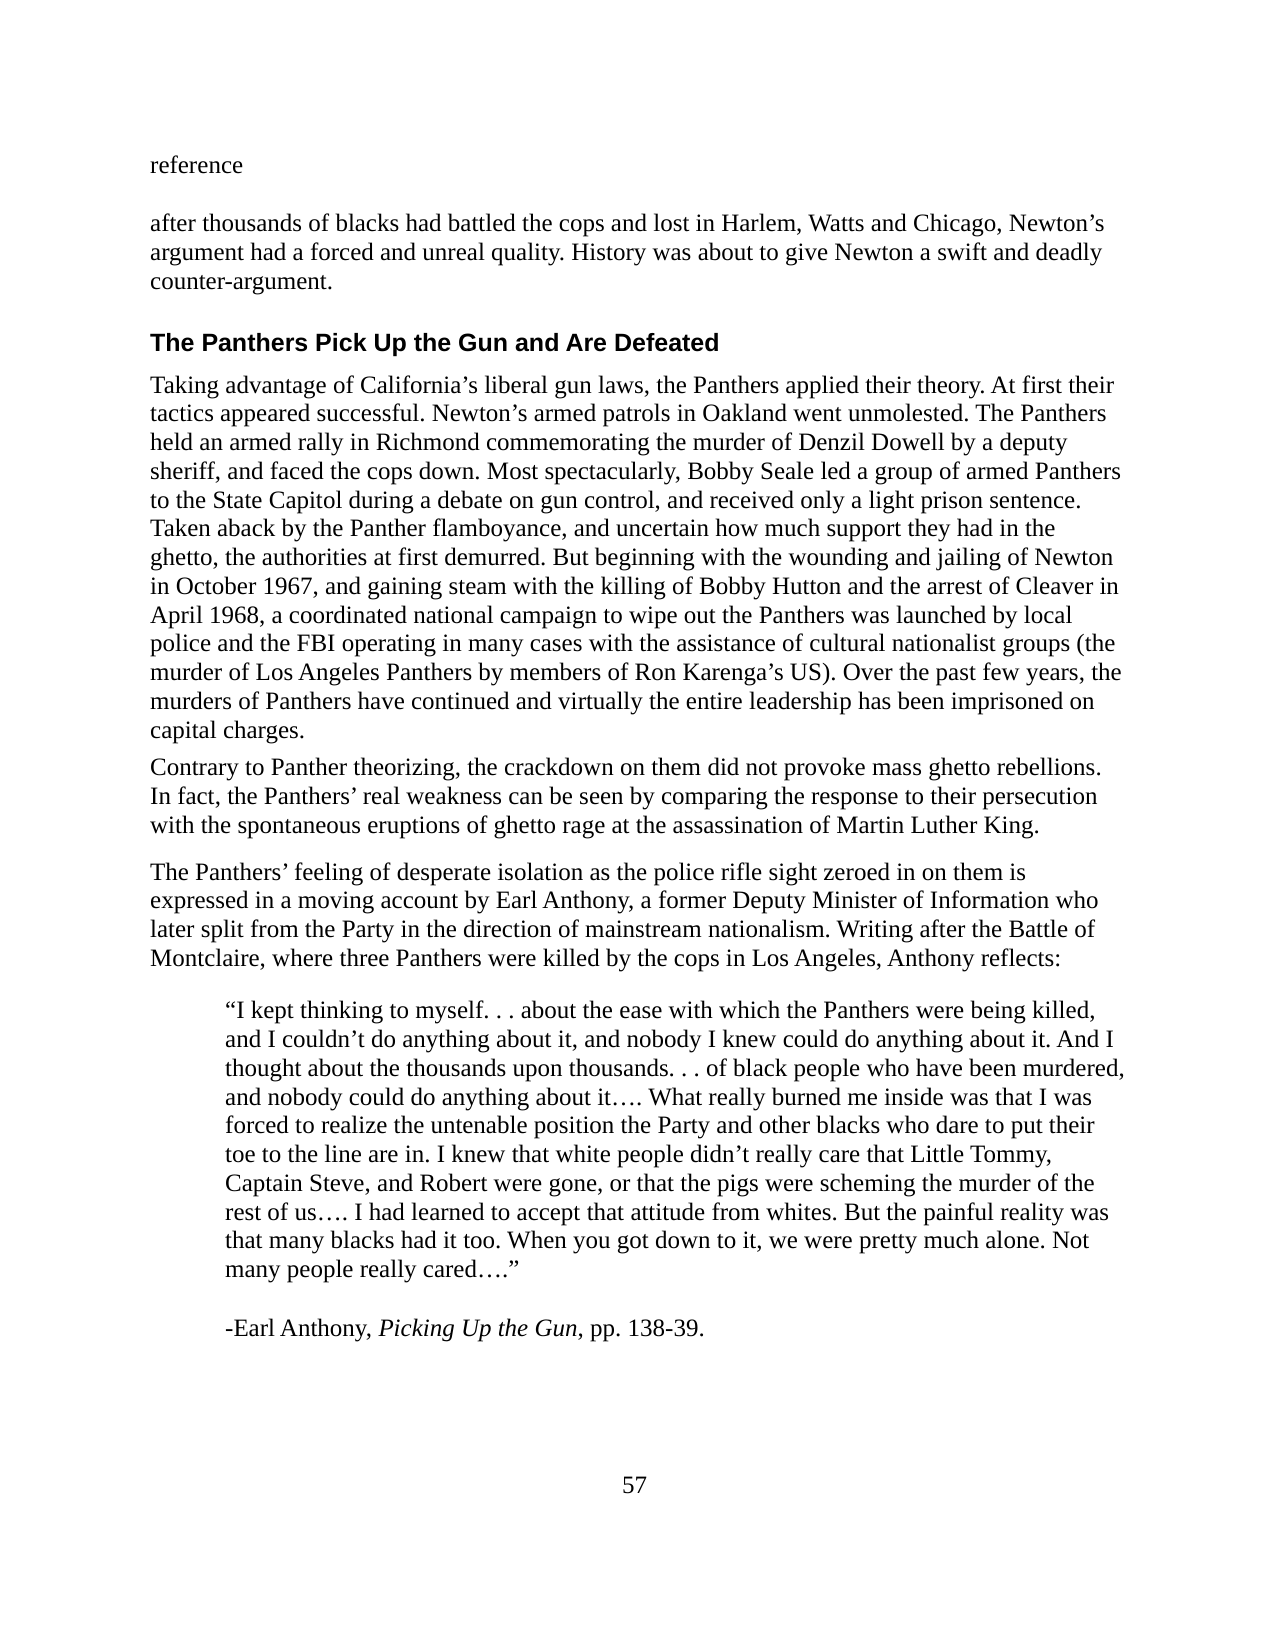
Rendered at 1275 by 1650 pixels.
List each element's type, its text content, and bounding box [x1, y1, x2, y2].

text after thousands of blacks had battled the cops and lost in Harlem, Watts and Chicago, Newton’s argument had a forced and unreal quality. History was about to give Newton a swift and deadly counter-argument. [150, 208, 1125, 294]
subtitle The Panthers Pick Up the Gun and Are Defeated [150, 328, 1125, 357]
text The Panthers’ feeling of desperate isolation as the police rifle sight zeroed in on them is expressed in a moving account by Earl Anthony, a former Deputy Minister of Information who later split from the Party in the direction of mainstream nationalism. Writing after the Battle of Montclaire, where three Panthers were killed by the cops in Los Angeles, Anthony reflects: [150, 857, 1125, 972]
text -Earl Anthony, Picking Up the Gun, pp. 138-39. [225, 1313, 1125, 1342]
text Contrary to Panther theorizing, the crackdown on them did not provoke mass ghetto rebellions. In fact, the Panthers’ real weakness can be seen by comparing the response to their persecution with the spontaneous eruptions of ghetto rage at the assassination of Martin Luther King. [150, 752, 1125, 839]
text “I kept thinking to myself. . . about the ease with which the Panthers were being killed, and I couldn’t do anything about it, and nobody I knew could do anything about it. And I thought about the thousands upon thousands. . . of black people who have been murdered, and nobody could do anything about it…. What really burned me inside was that I was forced to realize the untenable position the Party and other blacks who dare to put their toe to the line are in. I knew that white people didn’t really care that Little Tommy, Captain Steve, and Robert were gone, or that the pigs were scheming the murder of the rest of us…. I had learned to accept that attitude from whites. But the painful reality was that many blacks had it too. When you got down to it, we were pretty much alone. Not many people really cared….” [225, 996, 1125, 1283]
text Taking advantage of California’s liberal gun laws, the Panthers applied their theory. At first their tactics appeared successful. Newton’s armed patrols in Oakland went unmolested. The Panthers held an armed rally in Richmond commemorating the murder of Denzil Dowell by a deputy sheriff, and faced the cops down. Most spectacularly, Bobby Seale led a group of armed Panthers to the State Capitol during a debate on gun control, and received only a light prison sentence. Taken aback by the Panther flamboyance, and uncertain how much support they had in the ghetto, the authorities at first demurred. But beginning with the wounding and jailing of Newton in October 1967, and gaining steam with the killing of Bobby Hutton and the arrest of Cleaver in April 1968, a coordinated national campaign to wipe out the Panthers was launched by local police and the FBI operating in many cases with the assistance of cultural nationalist groups (the murder of Los Angeles Panthers by members of Ron Karenga’s US). Over the past few years, the murders of Panthers have continued and virtually the entire leadership has been imprisoned on capital charges. [150, 370, 1125, 743]
